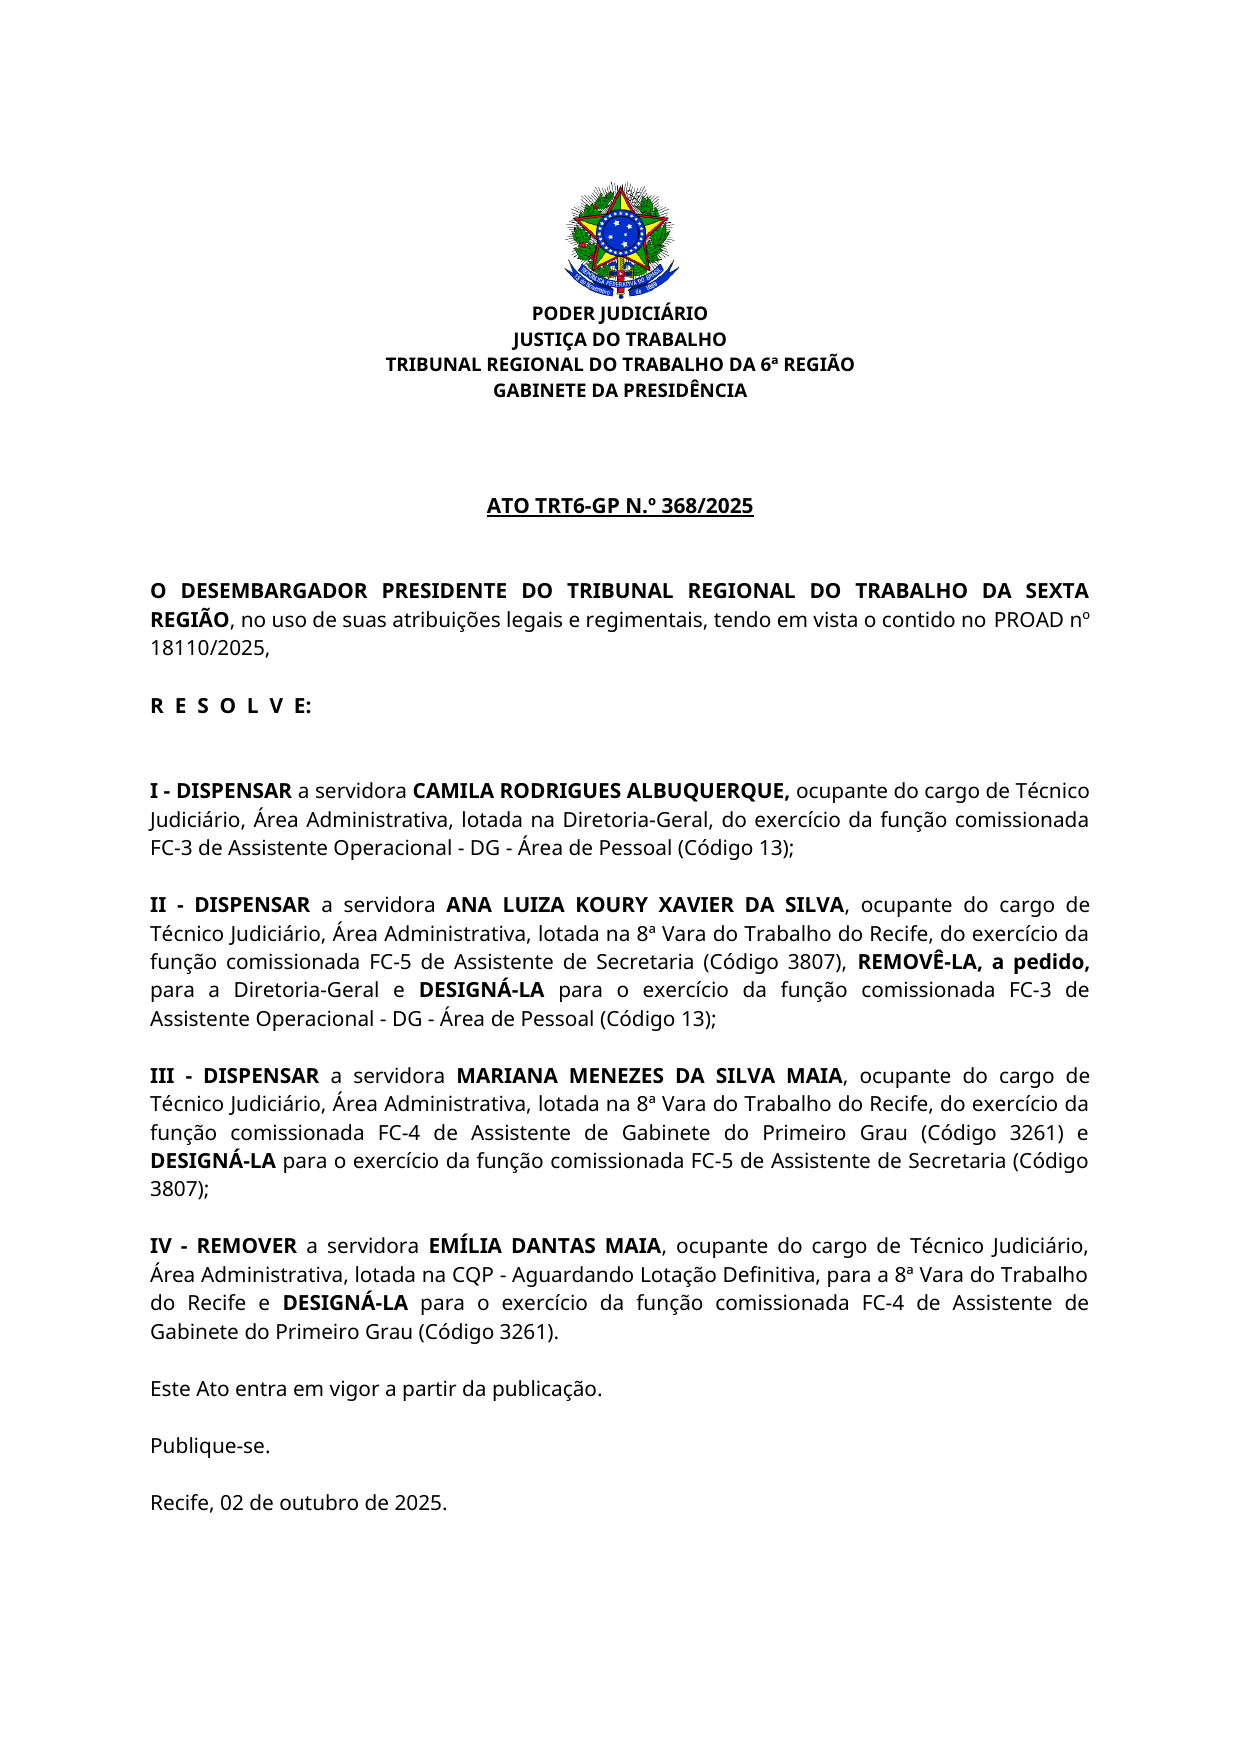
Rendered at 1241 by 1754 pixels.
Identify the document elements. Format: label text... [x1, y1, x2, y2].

text O DESEMBARGADOR PRESIDENTE DO TRIBUNAL REGIONAL DO TRABALHO DA SEXTA REGIÃO, no uso de suas atribuições legais e regimentais, tendo em vista o contido no PROAD nº 18110/2025, [150, 576, 1090, 662]
text R E S O L V E: [150, 691, 1090, 719]
text JUSTIÇA DO TRABALHO [150, 326, 1090, 351]
text TRIBUNAL REGIONAL DO TRABALHO DA 6ª REGIÃO [150, 351, 1090, 377]
text III - DISPENSAR a servidora MARIANA MENEZES DA SILVA MAIA, ocupante do cargo de Técnico Judiciário, Área Administrativa, lotada na 8ª Vara do Trabalho do Recife, do exercício da função comissionada FC-4 de Assistente de Gabinete do Primeiro Grau (Código 3261) e DESIGNÁ-LA para o exercício da função comissionada FC-5 de Assistente de Secretaria (Código 3807); [150, 1061, 1090, 1203]
text Este Ato entra em vigor a partir da publicação. [150, 1374, 1090, 1402]
text I - DISPENSAR a servidora CAMILA RODRIGUES ALBUQUERQUE, ocupante do cargo de Técnico Judiciário, Área Administrativa, lotada na Diretoria-Geral, do exercício da função comissionada FC-3 de Assistente Operacional - DG - Área de Pessoal (Código 13); [150, 776, 1090, 862]
text II - DISPENSAR a servidora ANA LUIZA KOURY XAVIER DA SILVA, ocupante do cargo de Técnico Judiciário, Área Administrativa, lotada na 8ª Vara do Trabalho do Recife, do exercício da função comissionada FC-5 de Assistente de Secretaria (Código 3807), REMOVÊ-LA, a pedido, para a Diretoria-Geral e DESIGNÁ-LA para o exercício da função comissionada FC-3 de Assistente Operacional - DG - Área de Pessoal (Código 13); [150, 890, 1090, 1032]
text Recife, 02 de outubro de 2025. [150, 1488, 1090, 1517]
text ATO TRT6-GP N.º 368/2025 [150, 491, 1090, 519]
text PODER JUDICIÁRIO [150, 300, 1090, 326]
text IV - REMOVER a servidora EMÍLIA DANTAS MAIA, ocupante do cargo de Técnico Judiciário, Área Administrativa, lotada na CQP - Aguardando Lotação Definitiva, para a 8ª Vara do Trabalho do Recife e DESIGNÁ-LA para o exercício da função comissionada FC-4 de Assistente de Gabinete do Primeiro Grau (Código 3261). [150, 1231, 1090, 1345]
text GABINETE DA PRESIDÊNCIA [150, 377, 1090, 402]
text Publique-se. [150, 1432, 1090, 1460]
